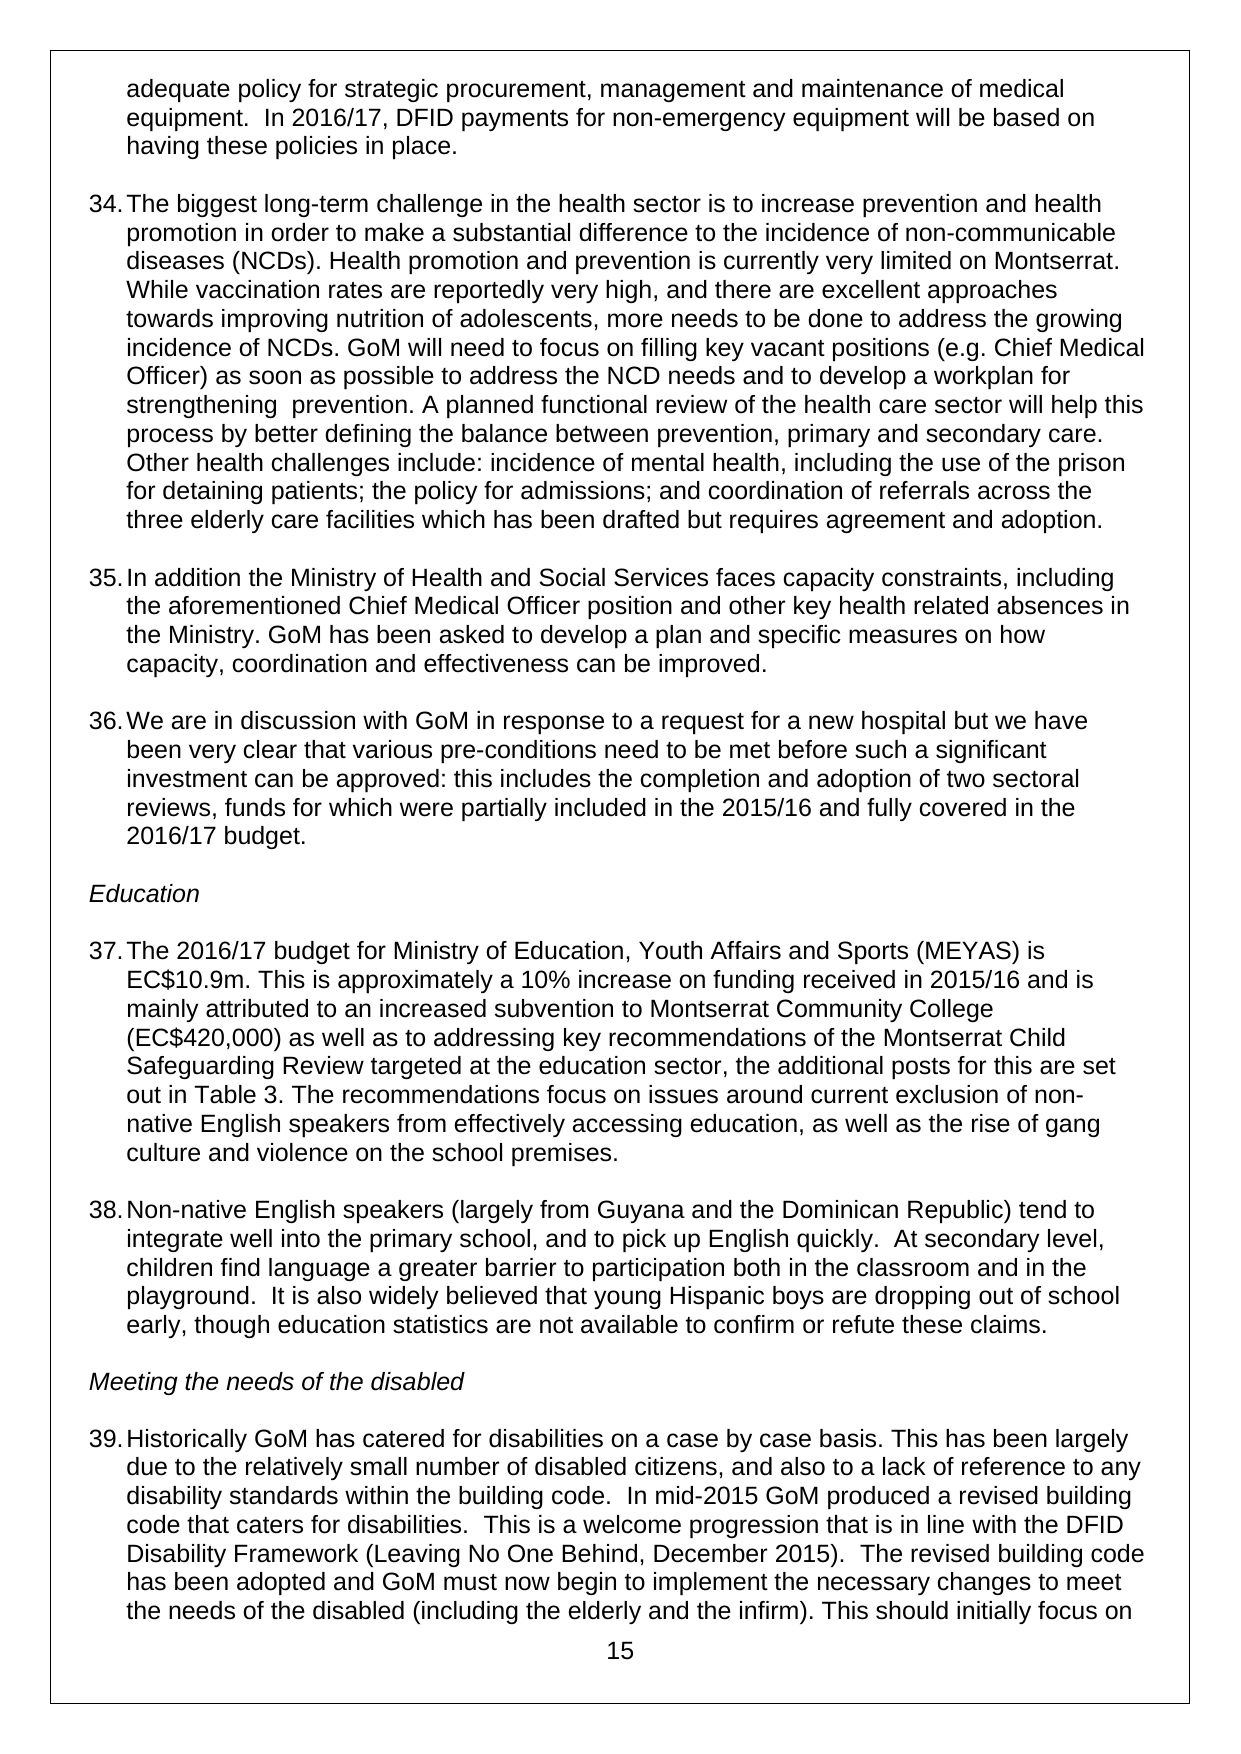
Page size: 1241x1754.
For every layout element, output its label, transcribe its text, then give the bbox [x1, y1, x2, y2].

list In addition the Ministry of Health and Social Services faces capacity constraints, including the aforementioned Chief Medical Officer position and other key health related absences in the Ministry. GoM has been asked to develop a plan and specific measures on how capacity, coordination and effectiveness can be improved. [89, 563, 1152, 678]
list The 2016/17 budget for Ministry of Education, Youth Affairs and Sports (MEYAS) is EC$10.9m. This is approximately a 10% increase on funding received in 2015/16 and is mainly attributed to an increased subvention to Montserrat Community College (EC$420,000) as well as to addressing key recommendations of the Montserrat Child Safeguarding Review targeted at the education sector, the additional posts for this are set out in Table 3. The recommendations focus on issues around current exclusion of non-native English speakers from effectively accessing education, as well as the rise of gang culture and violence on the school premises. [89, 936, 1152, 1166]
list We are in discussion with GoM in response to a request for a new hospital but we have been very clear that various pre-conditions need to be met before such a significant investment can be approved: this includes the completion and adoption of two sectoral reviews, funds for which were partially included in the 2015/16 and fully covered in the 2016/17 budget. [89, 706, 1152, 850]
list Non-native English speakers (largely from Guyana and the Dominican Republic) tend to integrate well into the primary school, and to pick up English quickly. At secondary level, children find language a greater barrier to participation both in the classroom and in the playground. It is also widely believed that young Hispanic boys are dropping out of school early, though education statistics are not available to confirm or refute these claims. [89, 1195, 1152, 1339]
text Education [89, 879, 1152, 908]
list Historically GoM has catered for disabilities on a case by case basis. This has been largely due to the relatively small number of disabled citizens, and also to a lack of reference to any disability standards within the building code. In mid-2015 GoM produced a revised building code that caters for disabilities. This is a welcome progression that is in line with the DFID Disability Framework (Leaving No One Behind, December 2015). The revised building code has been adopted and GoM must now begin to implement the necessary changes to meet the needs of the disabled (including the elderly and the infirm). This should initially focus on [89, 1424, 1152, 1625]
text Meeting the needs of the disabled [89, 1367, 1152, 1396]
list The biggest long-term challenge in the health sector is to increase prevention and health promotion in order to make a substantial difference to the incidence of non-communicable diseases (NCDs). Health promotion and prevention is currently very limited on Montserrat. While vaccination rates are reportedly very high, and there are excellent approaches towards improving nutrition of adolescents, more needs to be done to address the growing incidence of NCDs. GoM will need to focus on filling key vacant positions (e.g. Chief Medical Officer) as soon as possible to address the NCD needs and to develop a workplan for strengthening prevention. A planned functional review of the health care sector will help this process by better defining the balance between prevention, primary and secondary care. Other health challenges include: incidence of mental health, including the use of the prison for detaining patients; the policy for admissions; and coordination of referrals across the three elderly care facilities which has been drafted but requires agreement and adoption. [89, 189, 1152, 534]
list adequate policy for strategic procurement, management and maintenance of medical equipment. In 2016/17, DFID payments for non-emergency equipment will be based on having these policies in place. [89, 74, 1152, 160]
